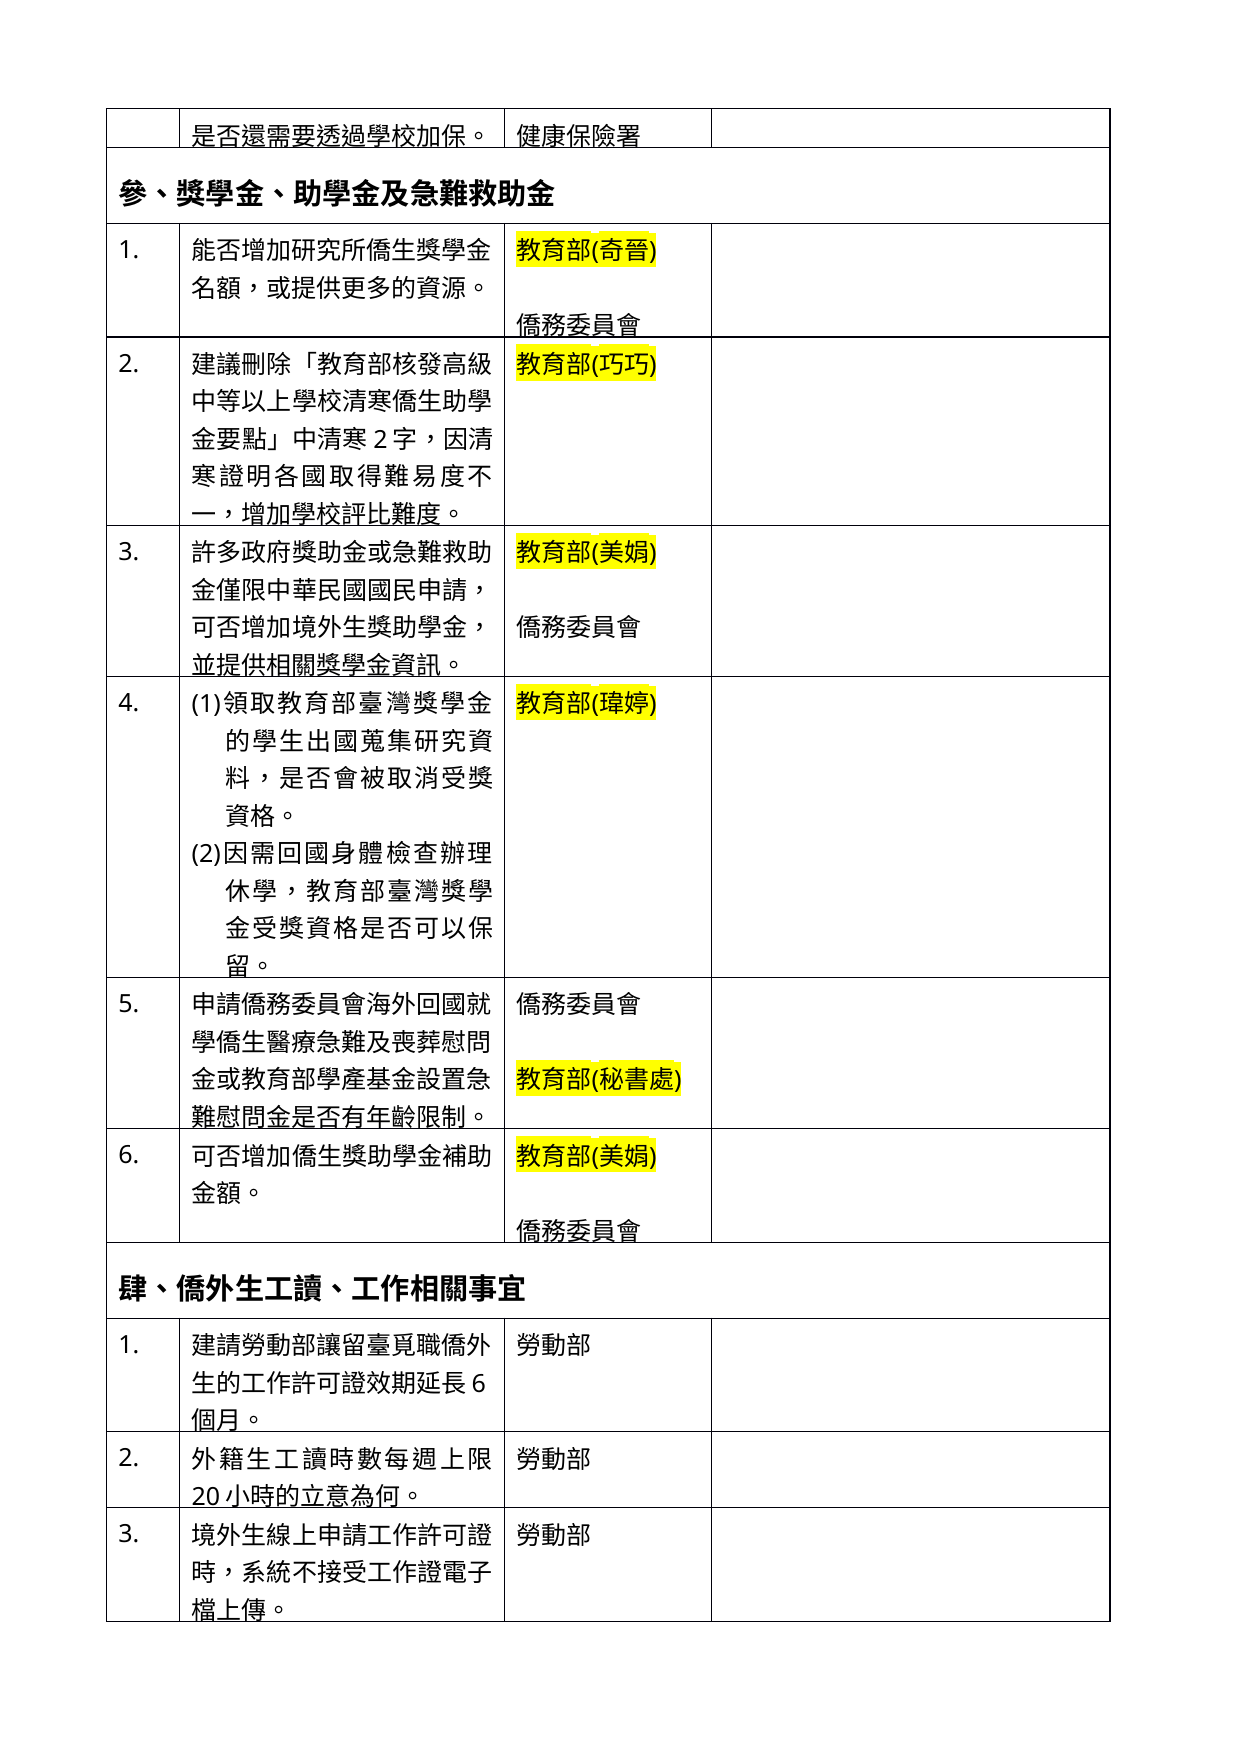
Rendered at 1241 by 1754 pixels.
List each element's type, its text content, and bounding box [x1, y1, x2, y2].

table_cell 2. [107, 1432, 179, 1507]
table_cell 境外生線上申請工作許可證時，系統不接受工作證電子檔上傳。 [180, 1508, 504, 1621]
table_cell (1)領取教育部臺灣獎學金的學生出國蒐集研究資料，是否會被取消受獎資格。 (2)因需回國身體檢查辦理休學，教育部臺灣獎學金受獎資格是否可以保留。 [180, 677, 504, 977]
table_cell 3. [107, 526, 179, 676]
table_cell 可否增加僑生獎助學金補助金額。 [180, 1129, 504, 1242]
table_cell 1. [107, 224, 179, 336]
table_cell 許多政府獎助金或急難救助金僅限中華民國國民申請，可否增加境外生獎助學金，並提供相關獎學金資訊。 [180, 526, 504, 676]
table_cell [712, 978, 1109, 1128]
table_cell 建請勞動部讓留臺覓職僑外生的工作許可證效期延長6個月。 [180, 1319, 504, 1431]
table_cell 1. [107, 1319, 179, 1431]
table_cell [712, 1432, 1109, 1507]
table_cell 勞動部 [505, 1508, 711, 1621]
table_cell 僑務委員會 教育部(秘書處) [505, 978, 711, 1128]
table_cell 肆、僑外生工讀、工作相關事宜 [107, 1243, 1109, 1318]
table_cell [712, 109, 1109, 147]
table_cell 教育部(奇晉) 僑務委員會 [505, 224, 711, 336]
table_cell 5. [107, 978, 179, 1128]
table_cell 4. [107, 677, 179, 977]
table_cell 教育部(美娟) 僑務委員會 [505, 1129, 711, 1242]
table_cell 外籍生工讀時數每週上限20小時的立意為何。 [180, 1432, 504, 1507]
table_cell [712, 1319, 1109, 1431]
table_cell 是否還需要透過學校加保。 [180, 109, 504, 147]
table_cell 教育部(美娟) 僑務委員會 [505, 526, 711, 676]
table_cell [107, 109, 179, 147]
table_cell 教育部(瑋婷) [505, 677, 711, 977]
table_cell 勞動部 [505, 1319, 711, 1431]
table_cell 教育部(巧巧) [505, 338, 711, 525]
table_cell [712, 526, 1109, 676]
table_cell [712, 338, 1109, 525]
table_cell [712, 1129, 1109, 1242]
table_cell [712, 1508, 1109, 1621]
table_cell 參、獎學金、助學金及急難救助金 [107, 148, 1109, 223]
table_cell 能否增加研究所僑生獎學金名額，或提供更多的資源。 [180, 224, 504, 336]
table_cell 勞動部 [505, 1432, 711, 1507]
table_cell 6. [107, 1129, 179, 1242]
table_cell 2. [107, 338, 179, 525]
table_cell 申請僑務委員會海外回國就學僑生醫療急難及喪葬慰問金或教育部學產基金設置急難慰問金是否有年齡限制。 [180, 978, 504, 1128]
table_cell [712, 677, 1109, 977]
table_cell 健康保險署 [505, 109, 711, 147]
table_cell [712, 224, 1109, 336]
table_cell 3. [107, 1508, 179, 1621]
table_cell 建議刪除「教育部核發高級中等以上學校清寒僑生助學金要點」中清寒2字，因清寒證明各國取得難易度不一，增加學校評比難度。 [180, 338, 504, 525]
